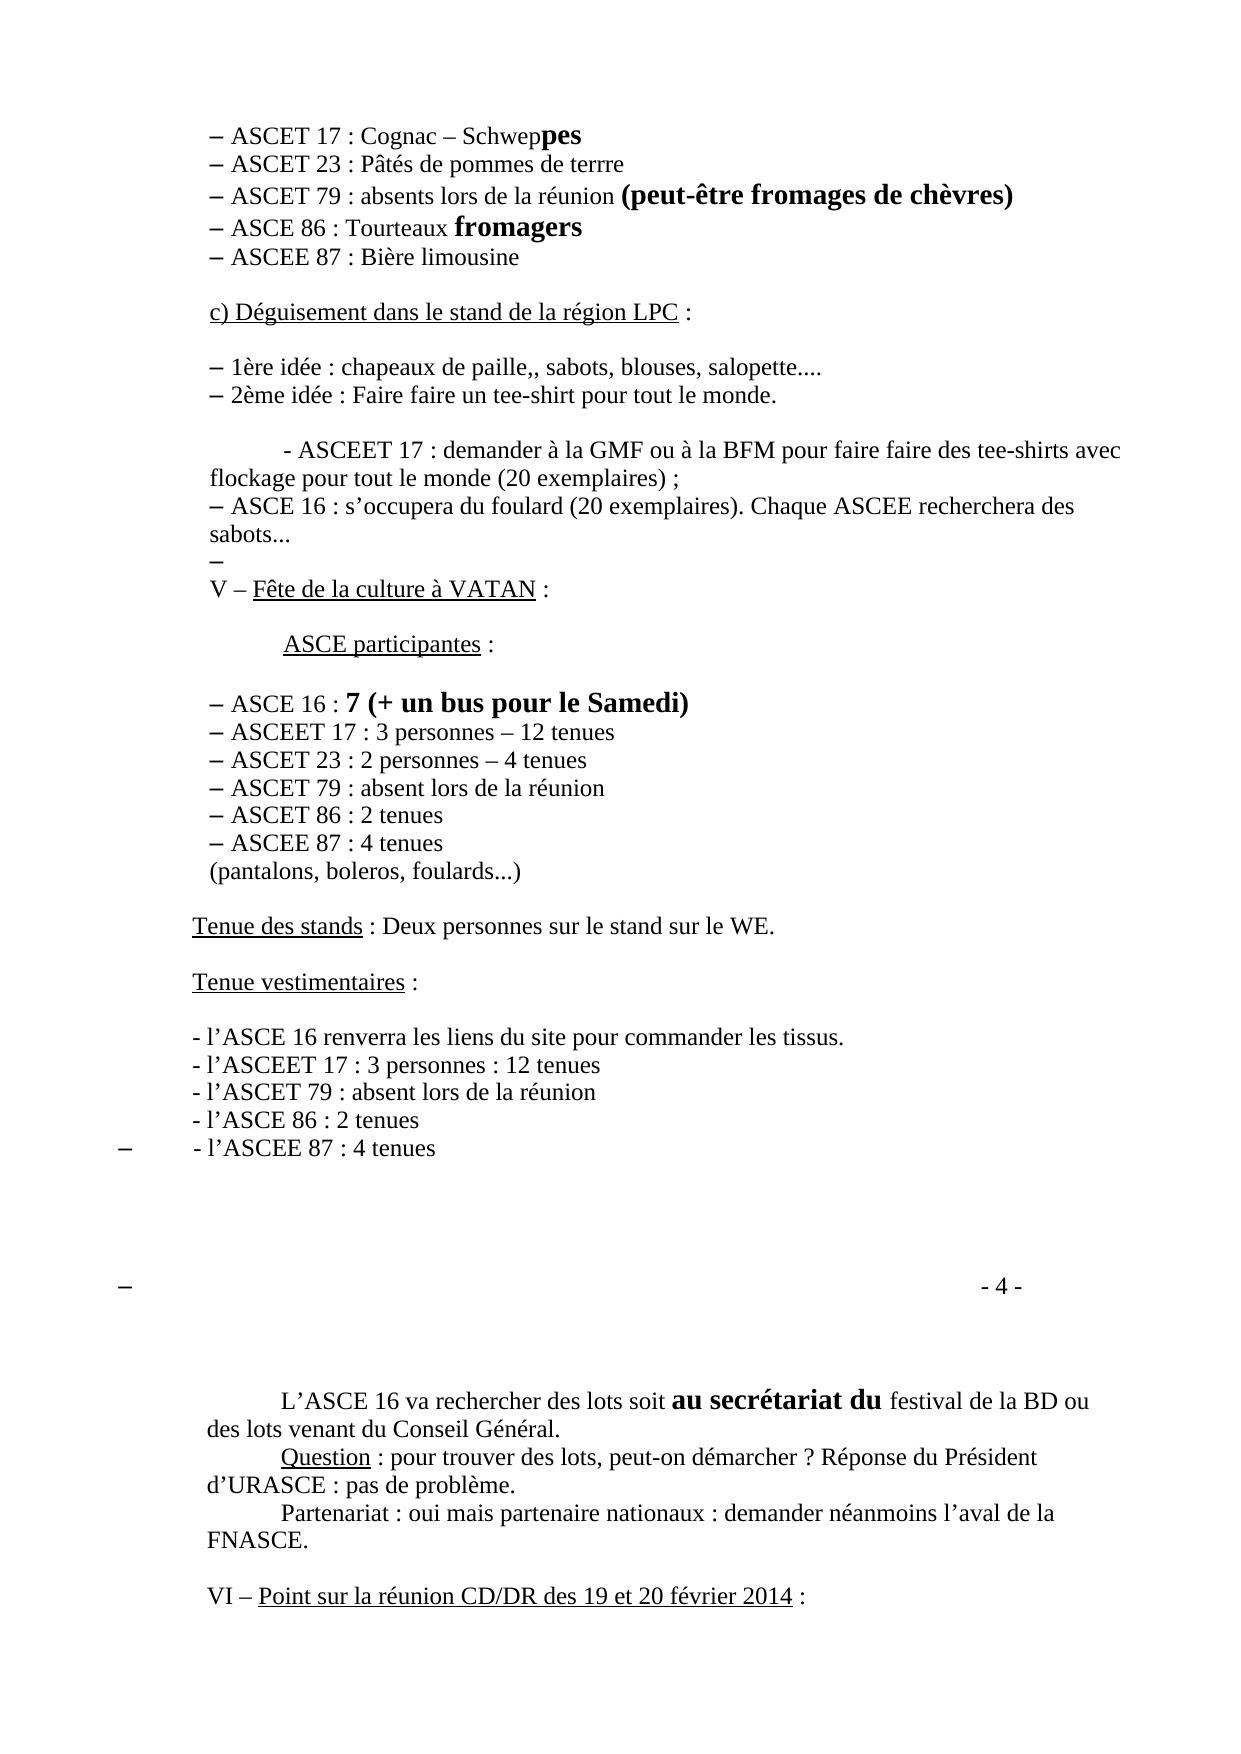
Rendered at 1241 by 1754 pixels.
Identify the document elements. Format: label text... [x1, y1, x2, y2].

list ASCE 86 : Tourteaux fromagers [209, 210, 1122, 243]
text Tenue des stands : Deux personnes sur le stand sur le WE. [118, 912, 1122, 940]
list ASCEE 87 : 4 tenues [209, 829, 1122, 857]
text Tenue vestimentaires : [118, 968, 1122, 995]
list (pantalons, boleros, foulards...) [209, 857, 1122, 884]
text - l’ASCET 79 : absent lors de la réunion [118, 1078, 1122, 1106]
text - ASCEET 17 : demander à la GMF ou à la BFM pour faire faire des tee-shirts avec flockage pour tout le monde (20 exemplaires) ; [209, 437, 1122, 492]
text Partenariat : oui mais partenaire nationaux : demander néanmoins l’aval de la FNASCE. [207, 1499, 1122, 1554]
text - l’ASCE 16 renverra les liens du site pour commander les tissus. [118, 1023, 1122, 1051]
text L’ASCE 16 va rechercher des lots soit au secrétariat du festival de la BD ou des lots venant du Conseil Général. [207, 1383, 1122, 1443]
list ASCET 79 : absent lors de la réunion [209, 774, 1122, 801]
list ASCET 79 : absents lors de la réunion (peut-être fromages de chèvres) [209, 178, 1122, 210]
list 1ère idée : chapeaux de paille,, sabots, blouses, salopette.... [209, 353, 1122, 381]
text Question : pour trouver des lots, peut-on démarcher ? Réponse du Président d’URASCE : pas de problème. [207, 1443, 1122, 1499]
list 2ème idée : Faire faire un tee-shirt pour tout le monde. [209, 381, 1122, 409]
list ASCE 16 : 7 (+ un bus pour le Samedi) [209, 686, 1122, 718]
list ASCEET 17 : 3 personnes – 12 tenues [209, 718, 1122, 746]
text - l’ASCEET 17 : 3 personnes : 12 tenues [118, 1051, 1122, 1078]
list ASCEE 87 : Bière limousine [209, 243, 1122, 270]
list ASCET 86 : 2 tenues [209, 801, 1122, 829]
list - 4 - [118, 1272, 1122, 1300]
list - l’ASCEE 87 : 4 tenues [118, 1134, 1122, 1162]
text - l’ASCE 86 : 2 tenues [118, 1106, 1122, 1134]
text V – Fête de la culture à VATAN : [209, 575, 1122, 603]
text ASCE participantes : [209, 631, 1122, 658]
list ASCET 23 : Pâtés de pommes de terrre [209, 150, 1122, 178]
list ASCET 17 : Cognac – Schweppes [209, 118, 1122, 150]
list c) Déguisement dans le stand de la région LPC : [209, 298, 1122, 326]
list ASCE 16 : s’occupera du foulard (20 exemplaires). Chaque ASCEE recherchera des sabots... [209, 492, 1122, 547]
text VI – Point sur la réunion CD/DR des 19 et 20 février 2014 : [207, 1582, 1122, 1609]
list ASCET 23 : 2 personnes – 4 tenues [209, 746, 1122, 774]
